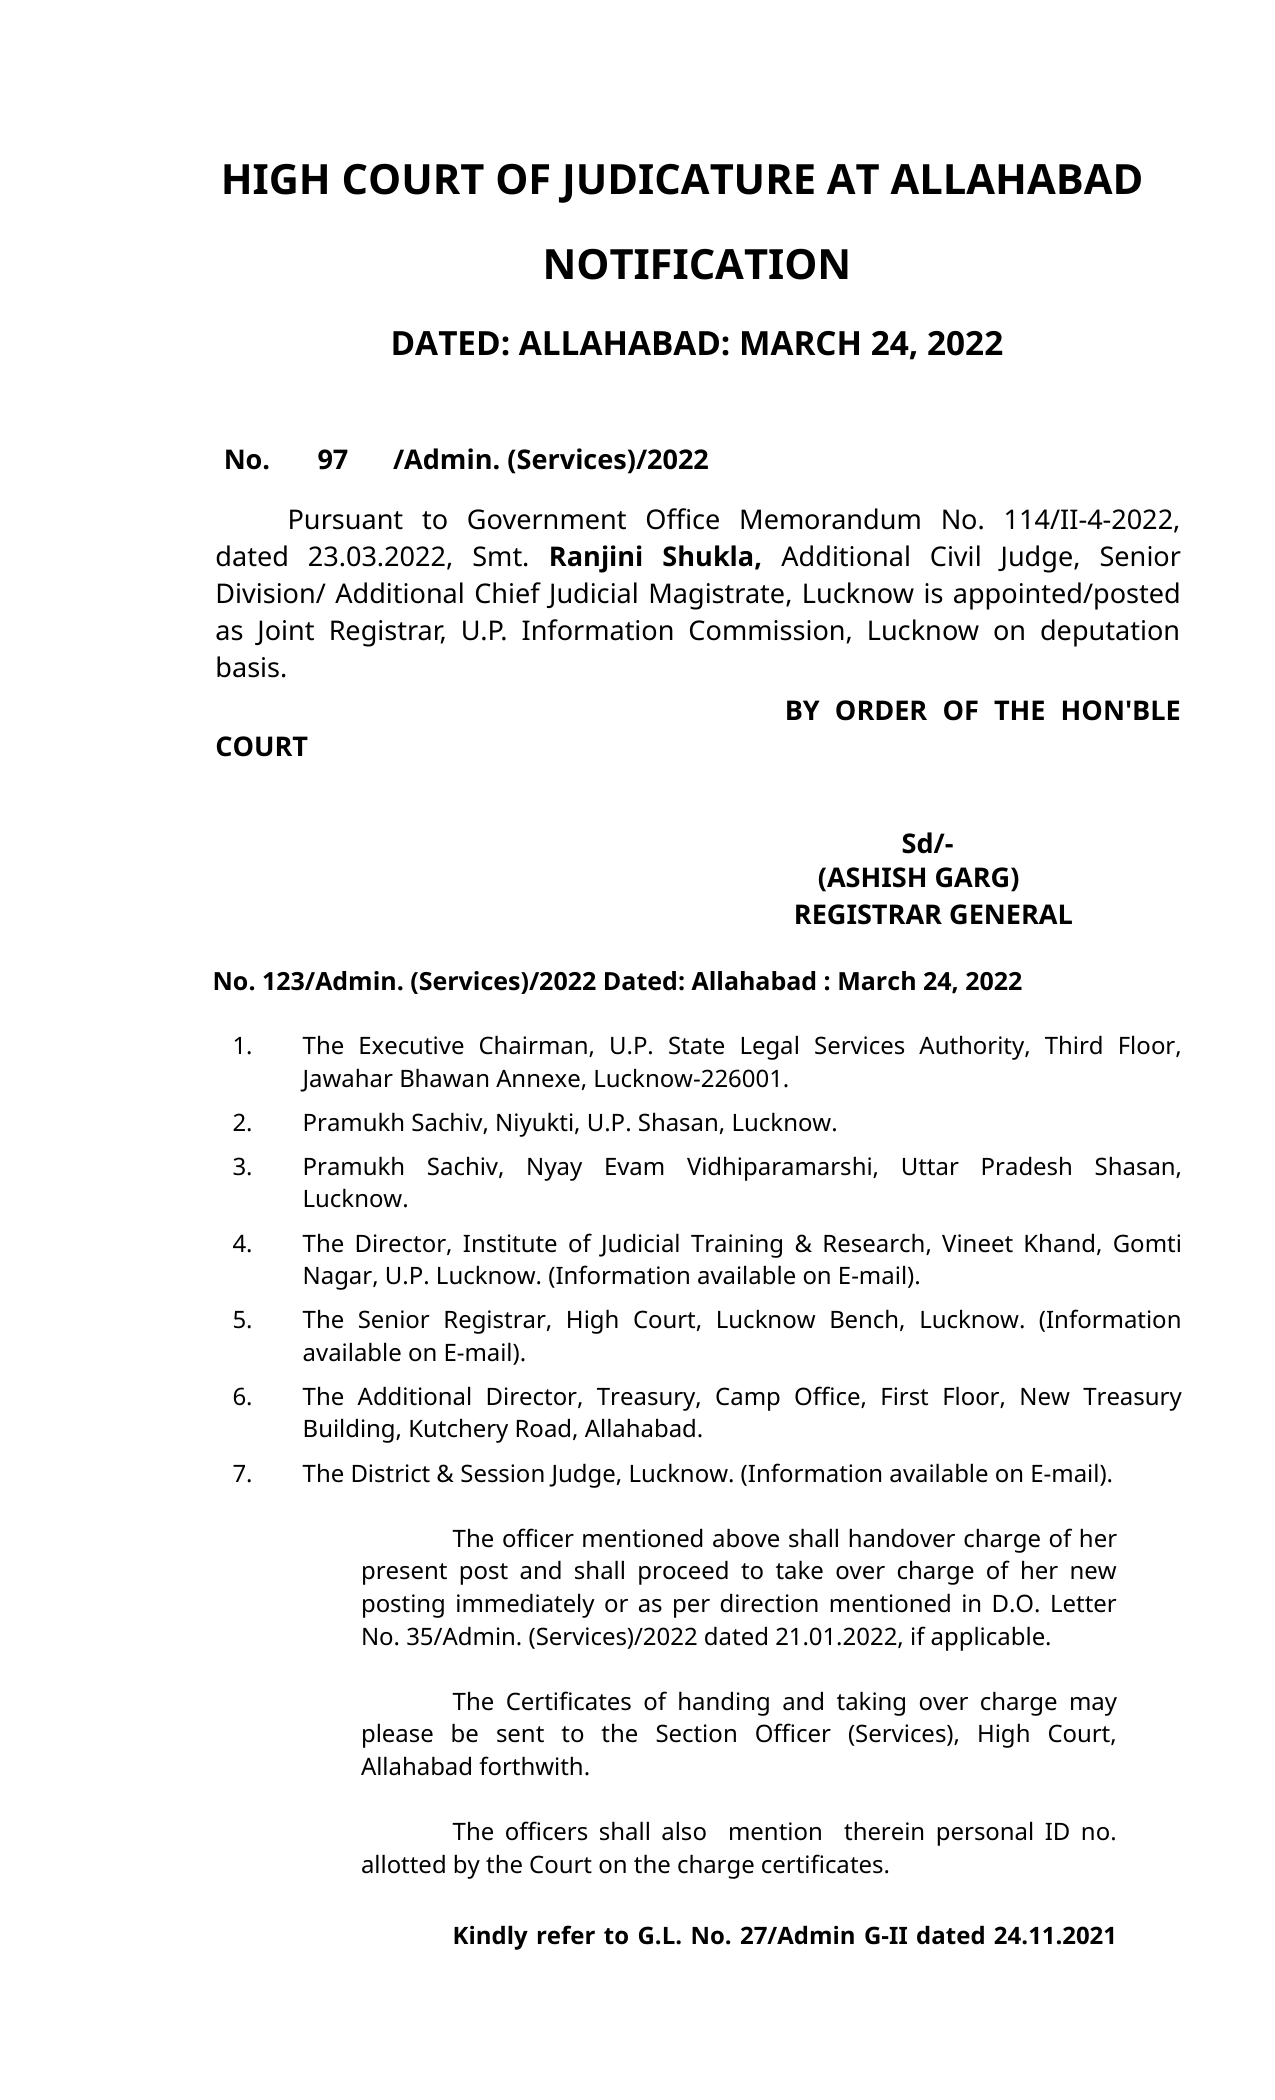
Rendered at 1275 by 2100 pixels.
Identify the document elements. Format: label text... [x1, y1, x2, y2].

table_cell The Senior Registrar, High Court, Lucknow Bench, Lucknow. (Information available on E-mail). [297, 1297, 1189, 1374]
subtitle NOTIFICATION [212, 235, 1181, 292]
text REGISTRAR GENERAL [175, 896, 1209, 932]
table_header 97 [284, 423, 382, 494]
table_cell Pramukh Sachiv, Niyukti, U.P. Shasan, Lucknow. [297, 1100, 1189, 1144]
subtitle DATED: ALLAHABAD: MARCH 24, 2022 [212, 320, 1181, 366]
table_header The Executive Chairman, U.P. State Legal Services Authority, Third Floor, Jawahar Bhawan Annexe, Lucknow-226001. [297, 1023, 1189, 1100]
table_cell The District & Session Judge, Lucknow. (Information available on E-mail). The officer mentioned above shall handover charge of her present post and shall proceed to take over charge of her new posting immediately or as per direction mentioned in D.O. Letter No. 35/Admin. (Services)/2022 dated 21.01.2022, if applicable. The Certificates of handing and taking over charge may please be sent to the Section Officer (Services), High Court, Allahabad forthwith. The officers shall also mention therein personal ID no. allotted by the Court on the charge certificates. Kindly refer to G.L. No. 27/Admin G-II dated 24.11.2021 [297, 1451, 1189, 1957]
text No. 123/Admin. (Services)/2022 Dated: Allahabad : March 24, 2022 [62, 969, 1181, 996]
text (ASHISH GARG) [175, 859, 1209, 896]
text BY ORDER OF THE HON'BLE COURT [215, 691, 1181, 765]
table_cell [227, 1374, 297, 1451]
text Sd/- [212, 832, 1181, 859]
title HIGH COURT OF JUDICATURE AT ALLAHABAD [175, 150, 1189, 207]
table_cell [227, 1451, 297, 1957]
table_header [227, 1023, 297, 1100]
table_cell The Additional Director, Treasury, Camp Office, First Floor, New Treasury Building, Kutchery Road, Allahabad. [297, 1374, 1189, 1451]
table_cell [227, 1144, 297, 1221]
table_header /Admin. (Services)/2022 [382, 423, 771, 494]
table_cell [227, 1297, 297, 1374]
text Pursuant to Government Office Memorandum No. 114/II-4-2022, dated 23.03.2022, Smt. Ranjini Shukla, Additional Civil Judge, Senior Division/ Additional Chief Judicial Magistrate, Lucknow is appointed/posted as Joint Registrar, U.P. Information Commission, Lucknow on deputation basis. [215, 501, 1181, 685]
table_cell [227, 1100, 297, 1144]
table_header No. [212, 423, 284, 494]
table_cell The Director, Institute of Judicial Training & Research, Vineet Khand, Gomti Nagar, U.P. Lucknow. (Information available on E-mail). [297, 1221, 1189, 1297]
table_cell Pramukh Sachiv, Nyay Evam Vidhiparamarshi, Uttar Pradesh Shasan, Lucknow. [297, 1144, 1189, 1221]
table_cell [227, 1221, 297, 1297]
